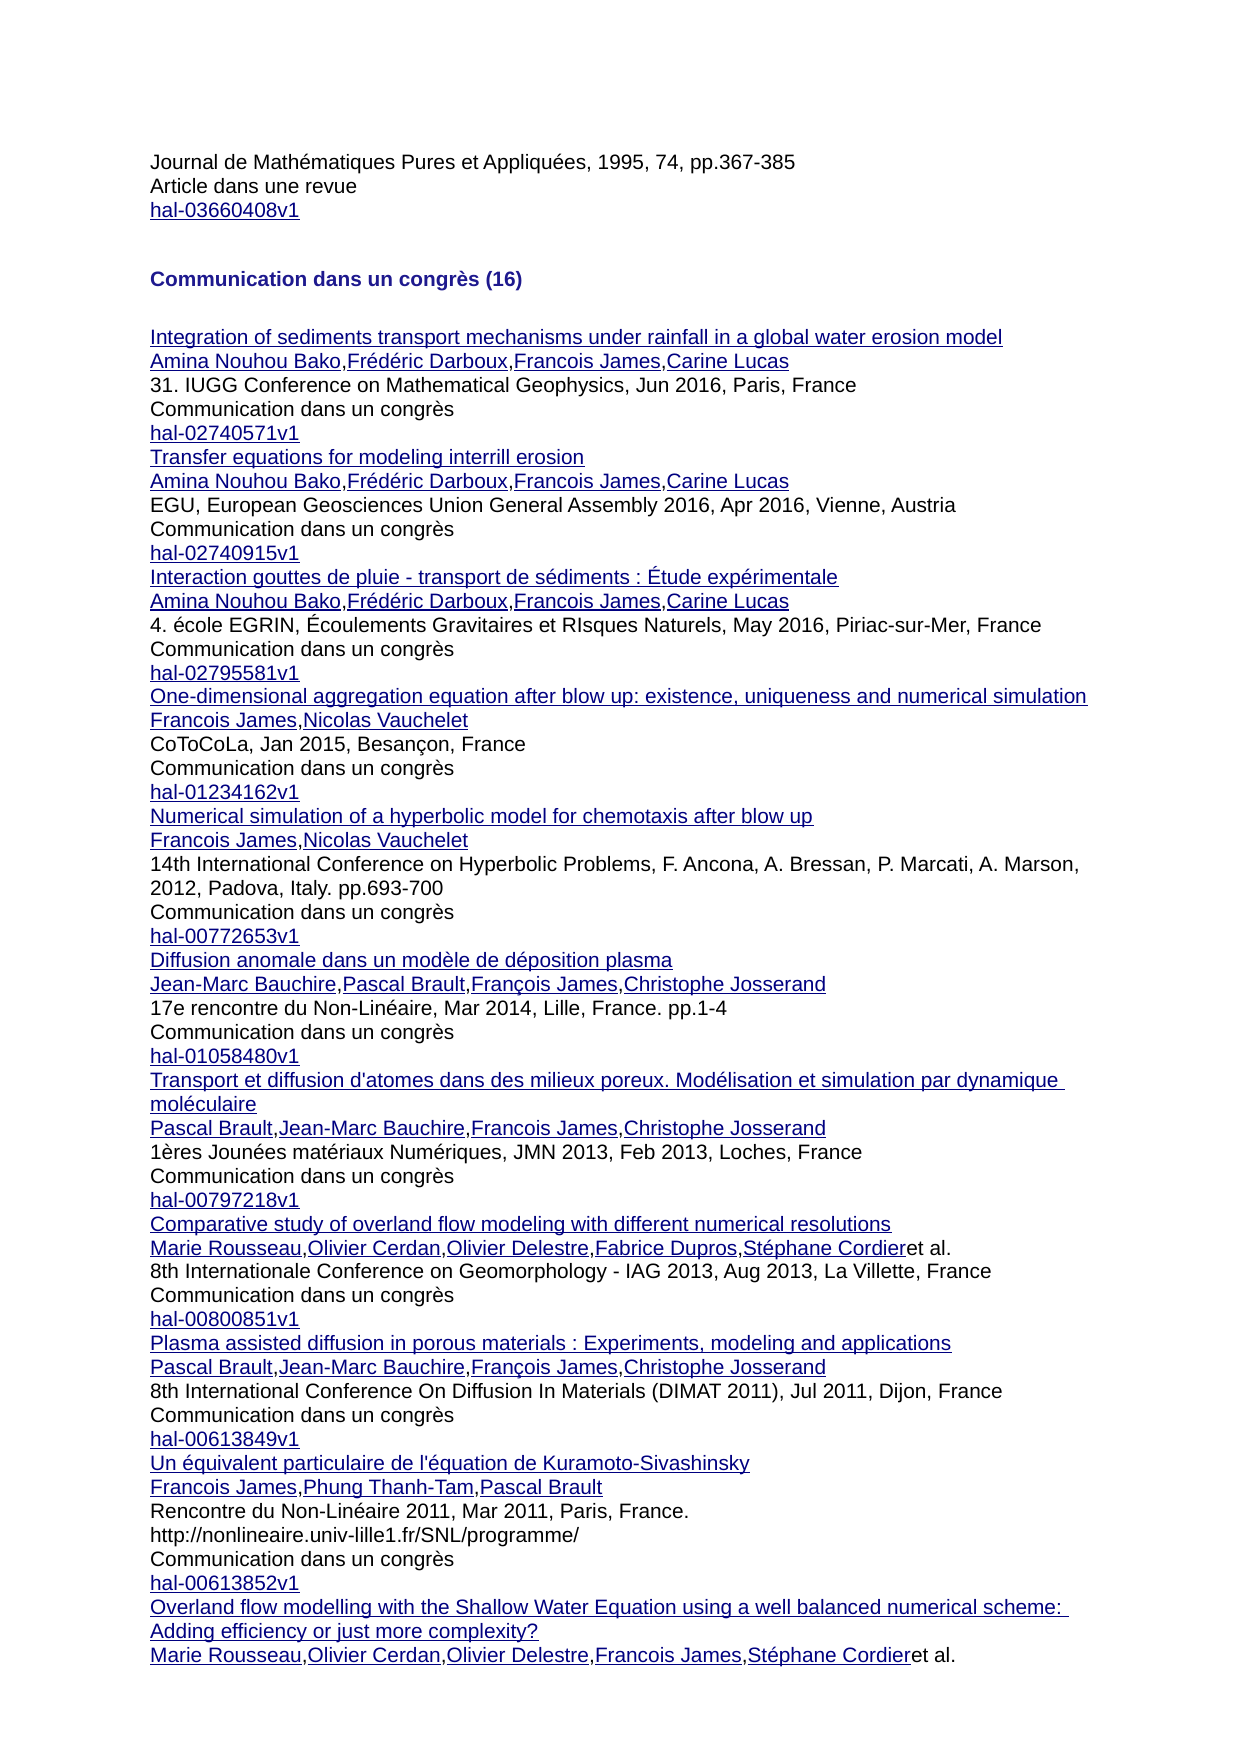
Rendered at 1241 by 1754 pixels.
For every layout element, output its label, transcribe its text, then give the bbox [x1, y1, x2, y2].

table_cell Interaction gouttes de pluie - transport de sédiments : Étude expérimentale Amina Nouhou Bako,Frédéric Darboux,Francois James,Carine Lucas 4. école EGRIN, Écoulements Gravitaires et RIsques Naturels, May 2016, Piriac-sur-Mer, France Communication dans un congrès hal-02795581v1 [150, 565, 1090, 684]
table_cell Transfer equations for modeling interrill erosion Amina Nouhou Bako,Frédéric Darboux,Francois James,Carine Lucas EGU, European Geosciences Union General Assembly 2016, Apr 2016, Vienne, Austria Communication dans un congrès hal-02740915v1 [150, 445, 1090, 564]
table_header Integration of sediments transport mechanisms under rainfall in a global water erosion model Amina Nouhou Bako,Frédéric Darboux,Francois James,Carine Lucas 31. IUGG Conference on Mathematical Geophysics, Jun 2016, Paris, France Communication dans un congrès hal-02740571v1 [150, 325, 1090, 445]
table_cell Numerical simulation of a hyperbolic model for chemotaxis after blow up Francois James,Nicolas Vauchelet 14th International Conference on Hyperbolic Problems, F. Ancona, A. Bressan, P. Marcati, A. Marson, 2012, Padova, Italy. pp.693-700 Communication dans un congrès hal-00772653v1 [150, 804, 1090, 948]
table_cell Diffusion anomale dans un modèle de déposition plasma Jean-Marc Bauchire,Pascal Brault,François James,Christophe Josserand 17e rencontre du Non-Linéaire, Mar 2014, Lille, France. pp.1-4 Communication dans un congrès hal-01058480v1 [150, 948, 1090, 1068]
table_cell Plasma assisted diffusion in porous materials : Experiments, modeling and applications Pascal Brault,Jean-Marc Bauchire,François James,Christophe Josserand 8th International Conference On Diffusion In Materials (DIMAT 2011), Jul 2011, Dijon, France Communication dans un congrès hal-00613849v1 [150, 1331, 1090, 1451]
table_cell Journal de Mathématiques Pures et Appliquées, 1995, 74, pp.367-385 Article dans une revue hal-03660408v1 [150, 150, 1090, 222]
table_cell Comparative study of overland flow modeling with different numerical resolutions Marie Rousseau,Olivier Cerdan,Olivier Delestre,Fabrice Dupros,Stéphane Cordieret al. 8th Internationale Conference on Geomorphology - IAG 2013, Aug 2013, La Villette, France Communication dans un congrès hal-00800851v1 [150, 1211, 1090, 1331]
table_cell Overland flow modelling with the Shallow Water Equation using a well balanced numerical scheme: Adding efficiency or just more complexity? Marie Rousseau,Olivier Cerdan,Olivier Delestre,Francois James,Stéphane Cordieret al. [150, 1595, 1090, 1667]
subtitle Communication dans un congrès (16) [150, 267, 1090, 291]
table_cell Transport et diffusion d'atomes dans des milieux poreux. Modélisation et simulation par dynamique moléculaire Pascal Brault,Jean-Marc Bauchire,Francois James,Christophe Josserand 1ères Jounées matériaux Numériques, JMN 2013, Feb 2013, Loches, France Communication dans un congrès hal-00797218v1 [150, 1068, 1090, 1211]
table_cell Un équivalent particulaire de l'équation de Kuramoto-Sivashinsky Francois James,Phung Thanh-Tam,Pascal Brault Rencontre du Non-Linéaire 2011, Mar 2011, Paris, France. http://nonlineaire.univ-lille1.fr/SNL/programme/ Communication dans un congrès hal-00613852v1 [150, 1451, 1090, 1595]
table_cell One-dimensional aggregation equation after blow up: existence, uniqueness and numerical simulation Francois James,Nicolas Vauchelet CoToCoLa, Jan 2015, Besançon, France Communication dans un congrès hal-01234162v1 [150, 684, 1090, 804]
